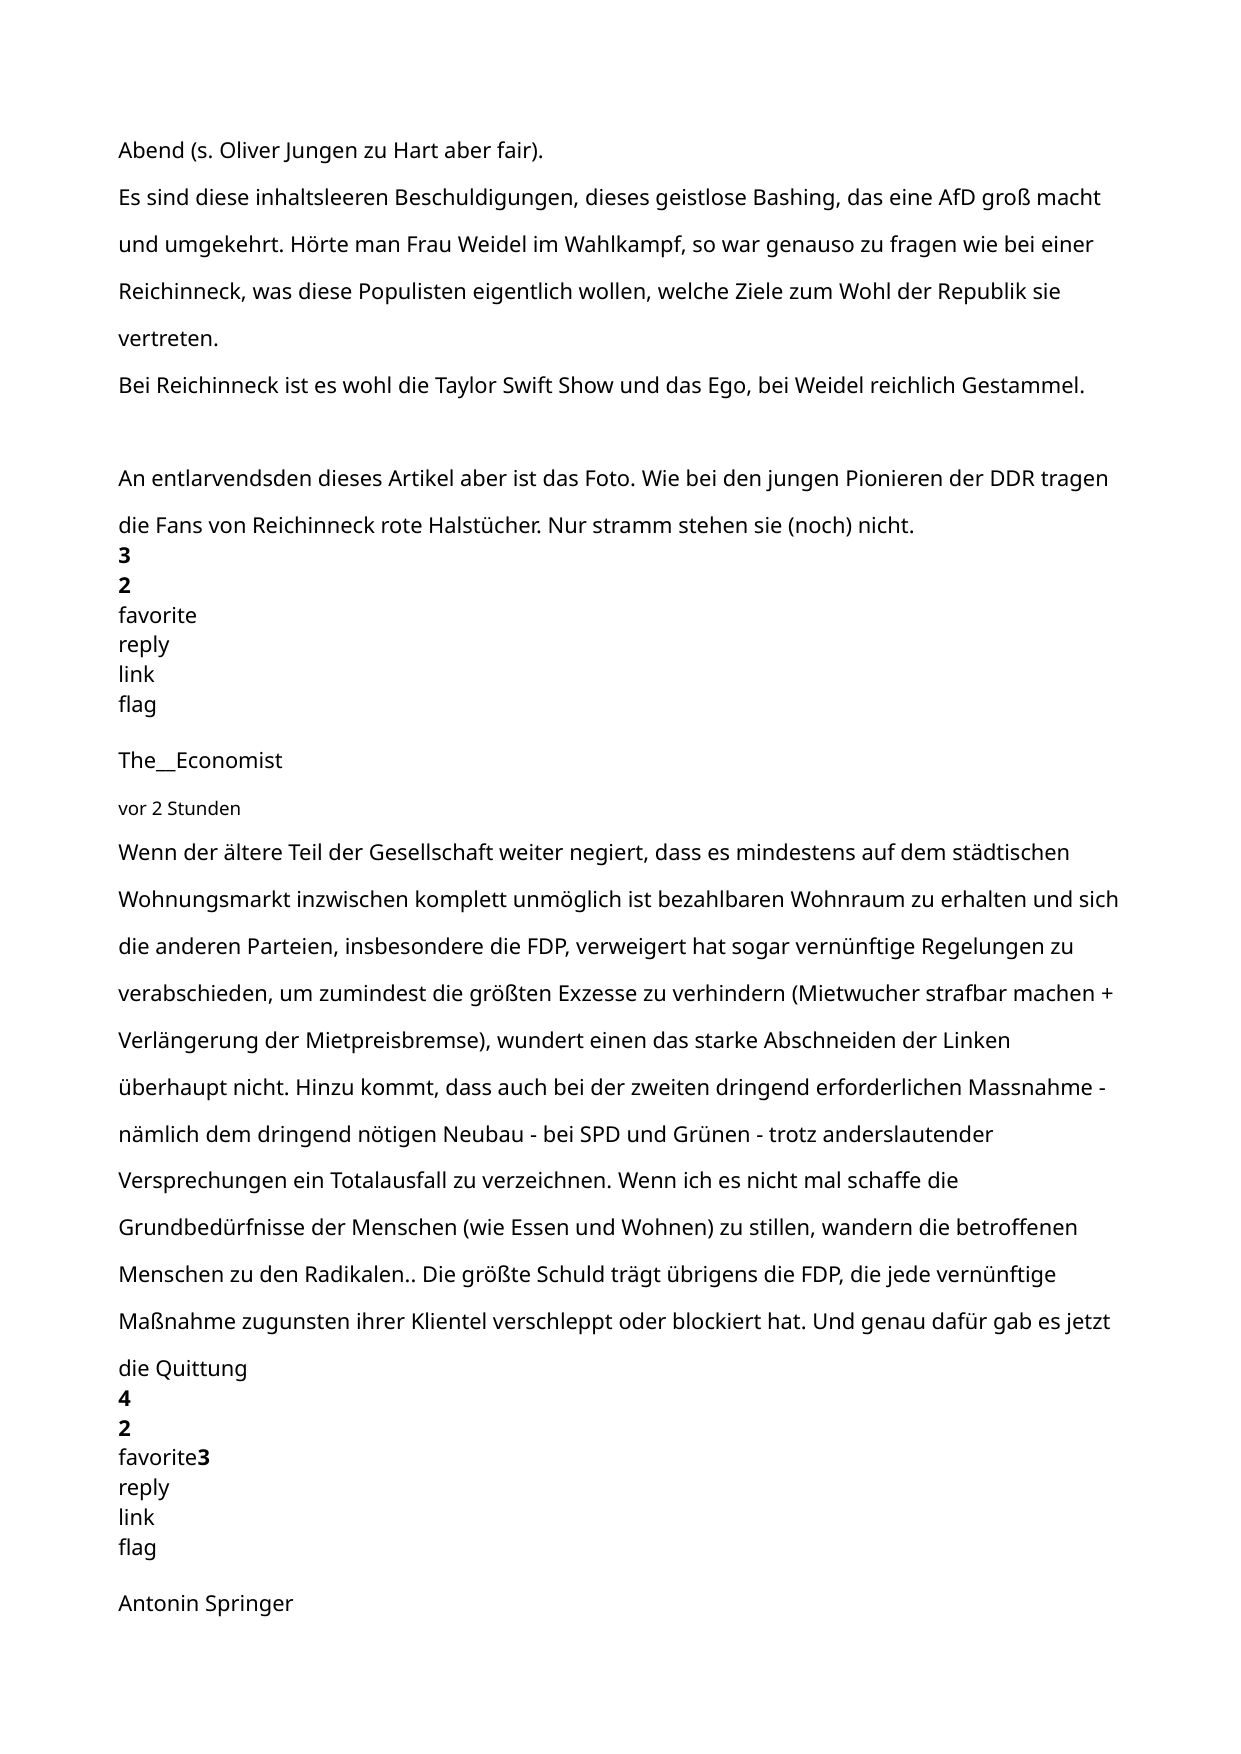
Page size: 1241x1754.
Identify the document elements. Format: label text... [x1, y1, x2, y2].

text 2 [118, 570, 1122, 599]
text 4 [118, 1383, 1122, 1413]
text vor 2 Stunden [118, 791, 1122, 820]
text Antonin Springer [118, 1577, 1114, 1618]
text favorite3 [118, 1442, 1122, 1472]
text flag [118, 1532, 1122, 1562]
text Abend (s. Oliver Jungen zu Hart aber fair). Es sind diese inhaltsleeren Beschuldigungen, dieses geistlose Bashing, das eine AfD groß macht und umgekehrt. Hörte man Frau Weidel im Wahlkampf, so war genauso zu fragen wie bei einer Reichinneck, was diese Populisten eigentlich wollen, welche Ziele zum Wohl der Republik sie vertreten. Bei Reichinneck ist es wohl die Taylor Swift Show und das Ego, bei Weidel reichlich Gestammel. An entlarvendsden dieses Artikel aber ist das Foto. Wie bei den jungen Pionieren der DDR tragen die Fans von Reichinneck rote Halstücher. Nur stramm stehen sie (noch) nicht. [118, 118, 1122, 540]
text 2 [118, 1413, 1122, 1442]
text The__Economist [118, 734, 1114, 775]
text favorite [118, 599, 1122, 629]
text reply [118, 1472, 1122, 1502]
text Wenn der ältere Teil der Gesellschaft weiter negiert, dass es mindestens auf dem städtischen Wohnungsmarkt inzwischen komplett unmöglich ist bezahlbaren Wohnraum zu erhalten und sich die anderen Parteien, insbesondere die FDP, verweigert hat sogar vernünftige Regelungen zu verabschieden, um zumindest die größten Exzesse zu verhindern (Mietwucher strafbar machen + Verlängerung der Mietpreisbremse), wundert einen das starke Abschneiden der Linken überhaupt nicht. Hinzu kommt, dass auch bei der zweiten dringend erforderlichen Massnahme - nämlich dem dringend nötigen Neubau - bei SPD und Grünen - trotz anderslautender Versprechungen ein Totalausfall zu verzeichnen. Wenn ich es nicht mal schaffe die Grundbedürfnisse der Menschen (wie Essen und Wohnen) zu stillen, wandern die betroffenen Menschen zu den Radikalen.. Die größte Schuld trägt übrigens die FDP, die jede vernünftige Maßnahme zugunsten ihrer Klientel verschleppt oder blockiert hat. Und genau dafür gab es jetzt die Quittung [118, 820, 1122, 1383]
text reply [118, 629, 1122, 659]
text 3 [118, 540, 1122, 570]
text flag [118, 689, 1122, 719]
text link [118, 659, 1122, 689]
text link [118, 1502, 1122, 1532]
